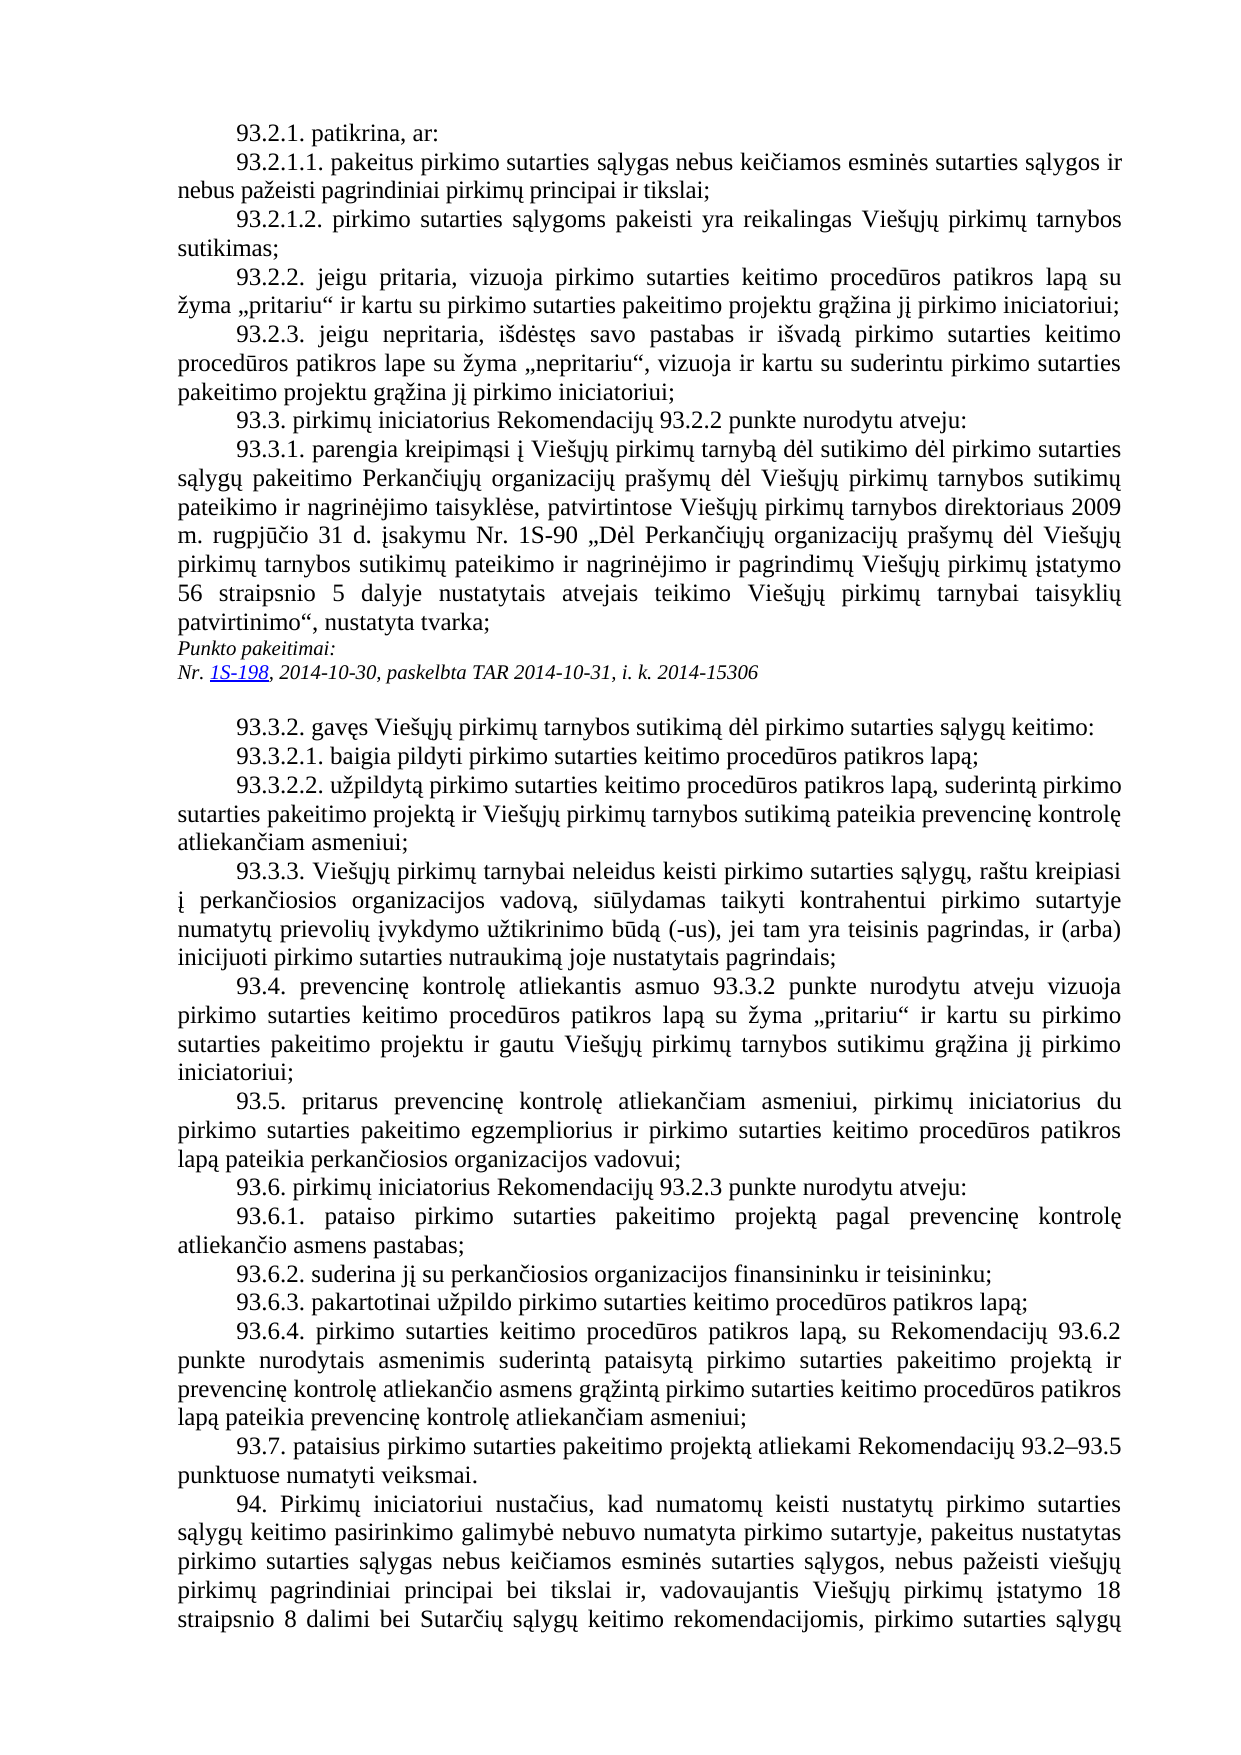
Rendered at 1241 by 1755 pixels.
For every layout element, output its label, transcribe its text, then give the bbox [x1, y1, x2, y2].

text 93.6.3. pakartotinai užpildo pirkimo sutarties keitimo procedūros patikros lapą; [177, 1287, 1122, 1316]
text 93.3.1. parengia kreipimąsi į Viešųjų pirkimų tarnybą dėl sutikimo dėl pirkimo sutarties sąlygų pakeitimo Perkančiųjų organizacijų prašymų dėl Viešųjų pirkimų tarnybos sutikimų pateikimo ir nagrinėjimo taisyklėse, patvirtintose Viešųjų pirkimų tarnybos direktoriaus 2009 m. rugpjūčio 31 d. įsakymu Nr. 1S-90 „Dėl Perkančiųjų organizacijų prašymų dėl Viešųjų pirkimų tarnybos sutikimų pateikimo ir nagrinėjimo ir pagrindimų Viešųjų pirkimų įstatymo 56 straipsnio 5 dalyje nustatytais atvejais teikimo Viešųjų pirkimų tarnybai taisyklių patvirtinimo“, nustatyta tvarka; [177, 434, 1122, 636]
text 93.6.4. pirkimo sutarties keitimo procedūros patikros lapą, su Rekomendacijų 93.6.2 punkte nurodytais asmenimis suderintą pataisytą pirkimo sutarties pakeitimo projektą ir prevencinę kontrolę atliekančio asmens grąžintą pirkimo sutarties keitimo procedūros patikros lapą pateikia prevencinę kontrolę atliekančiam asmeniui; [177, 1316, 1122, 1431]
text 93.6.1. pataiso pirkimo sutarties pakeitimo projektą pagal prevencinę kontrolę atliekančio asmens pastabas; [177, 1201, 1122, 1259]
text 93.2.1. patikrina, ar: [177, 118, 1122, 147]
text Nr. 1S-198, 2014-10-30, paskelbta TAR 2014-10-31, i. k. 2014-15306 [177, 660, 1122, 684]
text 93.3. pirkimų iniciatorius Rekomendacijų 93.2.2 punkte nurodytu atveju: [177, 406, 1122, 434]
text 93.2.3. jeigu nepritaria, išdėstęs savo pastabas ir išvadą pirkimo sutarties keitimo procedūros patikros lape su žyma „nepritariu“, vizuoja ir kartu su suderintu pirkimo sutarties pakeitimo projektu grąžina jį pirkimo iniciatoriui; [177, 319, 1122, 406]
text 93.6. pirkimų iniciatorius Rekomendacijų 93.2.3 punkte nurodytu atveju: [177, 1172, 1122, 1201]
text 93.5. pritarus prevencinę kontrolę atliekančiam asmeniui, pirkimų iniciatorius du pirkimo sutarties pakeitimo egzempliorius ir pirkimo sutarties keitimo procedūros patikros lapą pateikia perkančiosios organizacijos vadovui; [177, 1086, 1122, 1172]
text 93.4. prevencinę kontrolę atliekantis asmuo 93.3.2 punkte nurodytu atveju vizuoja pirkimo sutarties keitimo procedūros patikros lapą su žyma „pritariu“ ir kartu su pirkimo sutarties pakeitimo projektu ir gautu Viešųjų pirkimų tarnybos sutikimu grąžina jį pirkimo iniciatoriui; [177, 971, 1122, 1086]
text 93.2.2. jeigu pritaria, vizuoja pirkimo sutarties keitimo procedūros patikros lapą su žyma „pritariu“ ir kartu su pirkimo sutarties pakeitimo projektu grąžina jį pirkimo iniciatoriui; [177, 262, 1122, 319]
text 93.6.2. suderina jį su perkančiosios organizacijos finansininku ir teisininku; [177, 1259, 1122, 1287]
text 93.3.2.2. užpildytą pirkimo sutarties keitimo procedūros patikros lapą, suderintą pirkimo sutarties pakeitimo projektą ir Viešųjų pirkimų tarnybos sutikimą pateikia prevencinę kontrolę atliekančiam asmeniui; [177, 770, 1122, 856]
text 93.3.3. Viešųjų pirkimų tarnybai neleidus keisti pirkimo sutarties sąlygų, raštu kreipiasi į perkančiosios organizacijos vadovą, siūlydamas taikyti kontrahentui pirkimo sutartyje numatytų prievolių įvykdymo užtikrinimo būdą (-us), jei tam yra teisinis pagrindas, ir (arba) inicijuoti pirkimo sutarties nutraukimą joje nustatytais pagrindais; [177, 856, 1122, 971]
text 93.2.1.2. pirkimo sutarties sąlygoms pakeisti yra reikalingas Viešųjų pirkimų tarnybos sutikimas; [177, 204, 1122, 262]
text 93.3.2. gavęs Viešųjų pirkimų tarnybos sutikimą dėl pirkimo sutarties sąlygų keitimo: [177, 712, 1122, 741]
text 93.2.1.1. pakeitus pirkimo sutarties sąlygas nebus keičiamos esminės sutarties sąlygos ir nebus pažeisti pagrindiniai pirkimų principai ir tikslai; [177, 147, 1122, 204]
text 94. Pirkimų iniciatoriui nustačius, kad numatomų keisti nustatytų pirkimo sutarties sąlygų keitimo pasirinkimo galimybė nebuvo numatyta pirkimo sutartyje, pakeitus nustatytas pirkimo sutarties sąlygas nebus keičiamos esminės sutarties sąlygos, nebus pažeisti viešųjų pirkimų pagrindiniai principai bei tikslai ir, vadovaujantis Viešųjų pirkimų įstatymo 18 straipsnio 8 dalimi bei Sutarčių sąlygų keitimo rekomendacijomis, pirkimo sutarties sąlygų [177, 1489, 1122, 1632]
text Punkto pakeitimai: [177, 636, 1122, 660]
text 93.3.2.1. baigia pildyti pirkimo sutarties keitimo procedūros patikros lapą; [177, 741, 1122, 770]
text 93.7. pataisius pirkimo sutarties pakeitimo projektą atliekami Rekomendacijų 93.2–93.5 punktuose numatyti veiksmai. [177, 1431, 1122, 1489]
